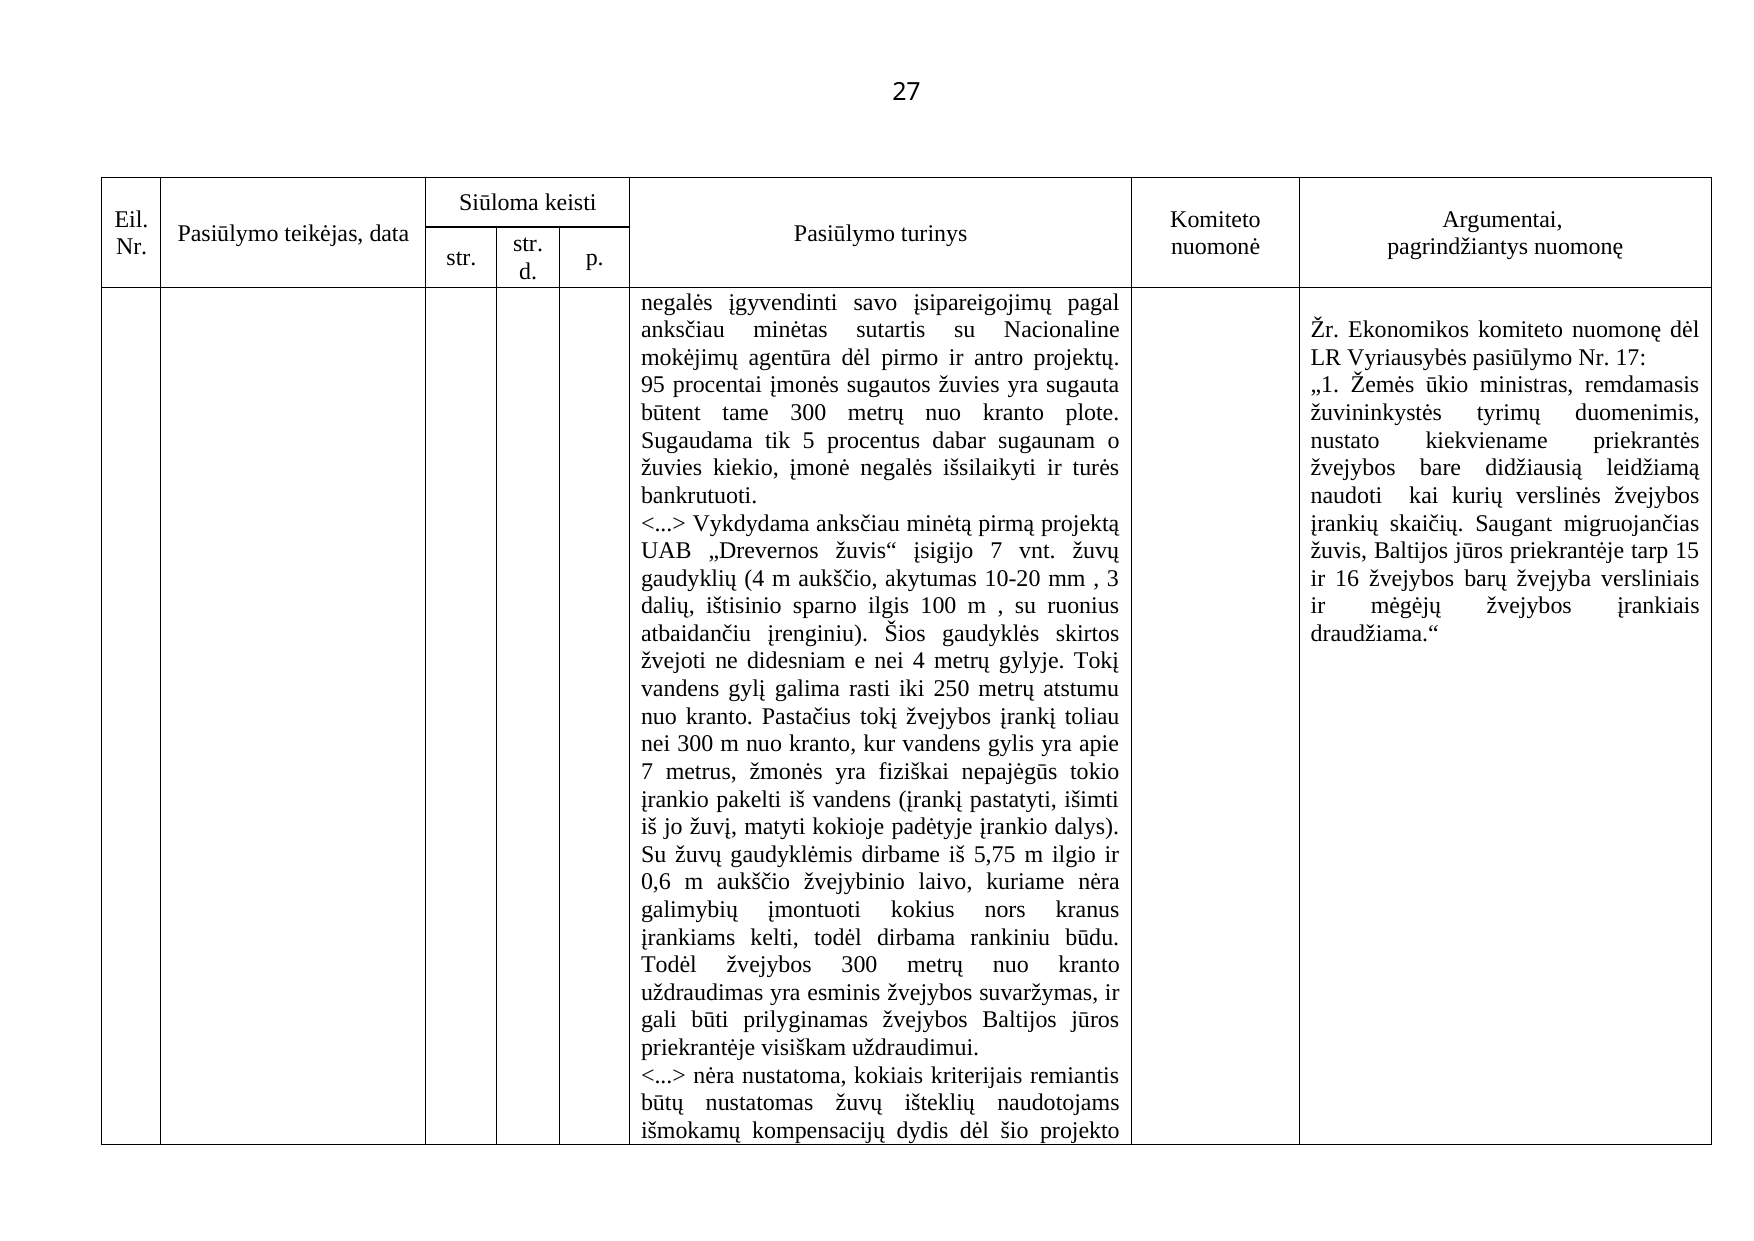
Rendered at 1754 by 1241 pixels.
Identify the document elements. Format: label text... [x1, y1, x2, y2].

table_header Komiteto nuomonė [1132, 178, 1299, 287]
table_cell Žr. Ekonomikos komiteto nuomonę dėl LR Vyriausybės pasiūlymo Nr. 17: „1. Žemės ūkio ministras, remdamasis žuvininkystės tyrimų duomenimis, nustato kiekviename priekrantės žvejybos bare didžiausią leidžiamą naudoti kai kurių verslinės žvejybos įrankių skaičių. Saugant migruojančias žuvis, Baltijos jūros priekrantėje tarp 15 ir 16 žvejybos barų žvejyba versliniais ir mėgėjų žvejybos įrankiais draudžiama.“ [1300, 288, 1711, 1143]
table_cell negalės įgyvendinti savo įsipareigojimų pagal anksčiau minėtas sutartis su Nacionaline mokėjimų agentūra dėl pirmo ir antro projektų. 95 procentai įmonės sugautos žuvies yra sugauta būtent tame 300 metrų nuo kranto plote. Sugaudama tik 5 procentus dabar sugaunam o žuvies kiekio, įmonė negalės išsilaikyti ir turės bankrutuoti. <...> Vykdydama anksčiau minėtą pirmą projektą UAB „Drevernos žuvis“ įsigijo 7 vnt. žuvų gaudyklių (4 m aukščio, akytumas 10-20 mm , 3 dalių, ištisinio sparno ilgis 100 m , su ruonius atbaidančiu įrenginiu). Šios gaudyklės skirtos žvejoti ne didesniam e nei 4 metrų gylyje. Tokį vandens gylį galima rasti iki 250 metrų atstumu nuo kranto. Pastačius tokį žvejybos įrankį toliau nei 300 m nuo kranto, kur vandens gylis yra apie 7 metrus, žmonės yra fiziškai nepajėgūs tokio įrankio pakelti iš vandens (įrankį pastatyti, išimti iš jo žuvį, matyti kokioje padėtyje įrankio dalys). Su žuvų gaudyklėmis dirbame iš 5,75 m ilgio ir 0,6 m aukščio žvejybinio laivo, kuriame nėra galimybių įmontuoti kokius nors kranus įrankiams kelti, todėl dirbama rankiniu būdu. Todėl žvejybos 300 metrų nuo kranto uždraudimas yra esminis žvejybos suvaržymas, ir gali būti prilyginamas žvejybos Baltijos jūros priekrantėje visiškam uždraudimui. <...> nėra nustatoma, kokiais kriterijais remiantis būtų nustatomas žuvų išteklių naudotojams išmokamų kompensacijų dydis dėl šio projekto [630, 288, 1131, 1143]
table_cell [560, 288, 629, 1143]
table_cell str. d. [497, 228, 559, 287]
table_cell [161, 288, 425, 1143]
table_header Siūloma keisti [426, 178, 629, 226]
table_header Eil. Nr. [102, 178, 160, 287]
table_cell p. [560, 228, 629, 287]
table_cell [426, 288, 496, 1143]
table_cell [497, 288, 559, 1143]
table_cell str. [426, 228, 496, 287]
table_cell [1132, 288, 1299, 1143]
table_cell [102, 288, 160, 1143]
table_header Argumentai, pagrindžiantys nuomonę [1300, 178, 1711, 287]
table_header Pasiūlymo teikėjas, data [161, 178, 425, 287]
table_header Pasiūlymo turinys [630, 178, 1131, 287]
